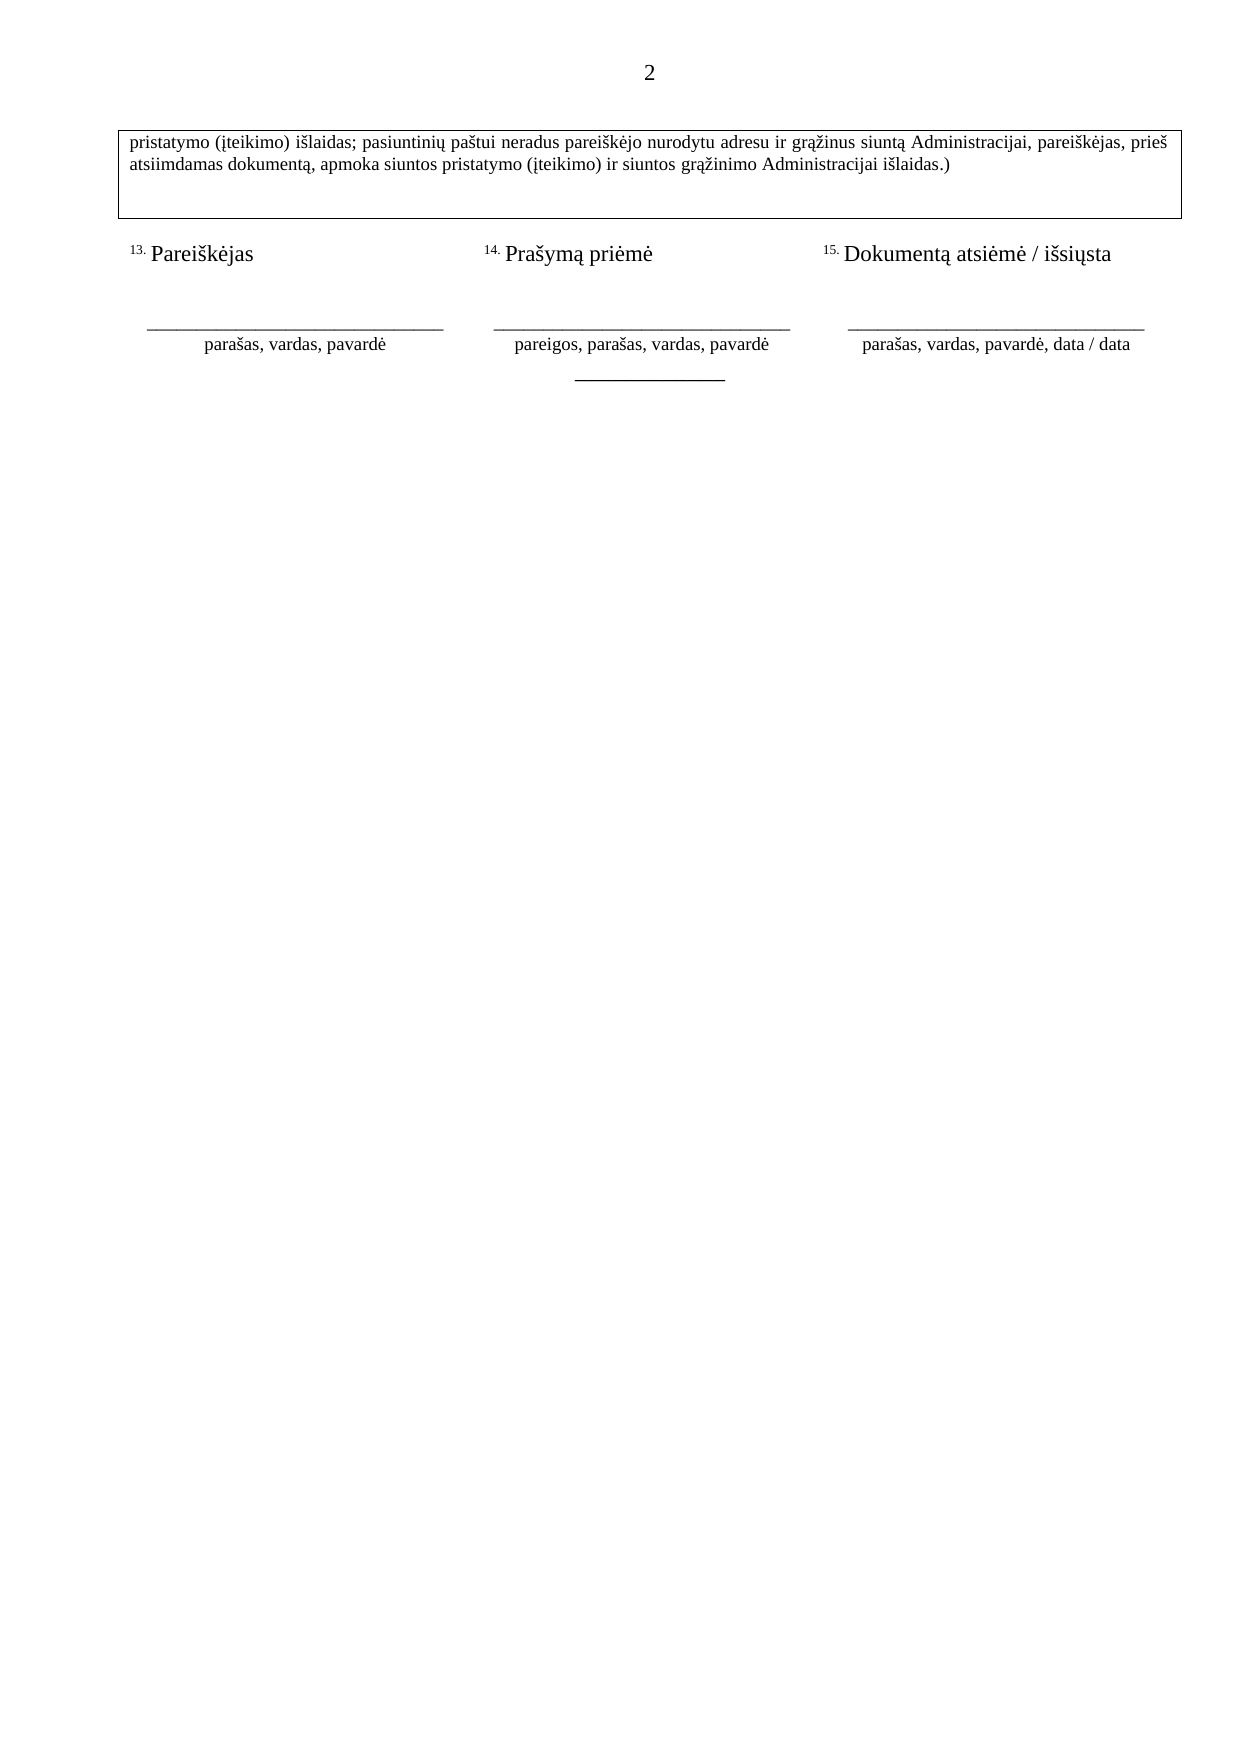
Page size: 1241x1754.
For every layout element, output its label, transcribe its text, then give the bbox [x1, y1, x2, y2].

table_cell pristatymo (įteikimo) išlaidas; pasiuntinių paštui neradus pareiškėjo nurodytu adresu ir grąžinus siuntą Administracijai, pareiškėjas, prieš atsiimdamas dokumentą, apmoka siuntos pristatymo (įteikimo) ir siuntos grąžinimo Administracijai išlaidas.) [119, 131, 1181, 217]
text ____________ [118, 355, 1181, 384]
table_cell [811, 293, 1181, 309]
table_header 13. Pareiškėjas [118, 238, 472, 293]
table_cell [473, 293, 811, 309]
table_cell [118, 293, 472, 309]
table_cell ______________________________ parašas, vardas, pavardė, data / data [811, 310, 1181, 355]
table_cell ______________________________ pareigos, parašas, vardas, pavardė [473, 310, 811, 355]
table_header 15. Dokumentą atsiėmė / išsiųsta [811, 238, 1181, 293]
table_cell ______________________________ parašas, vardas, pavardė [118, 310, 472, 355]
table_header 14. Prašymą priėmė [473, 238, 811, 293]
